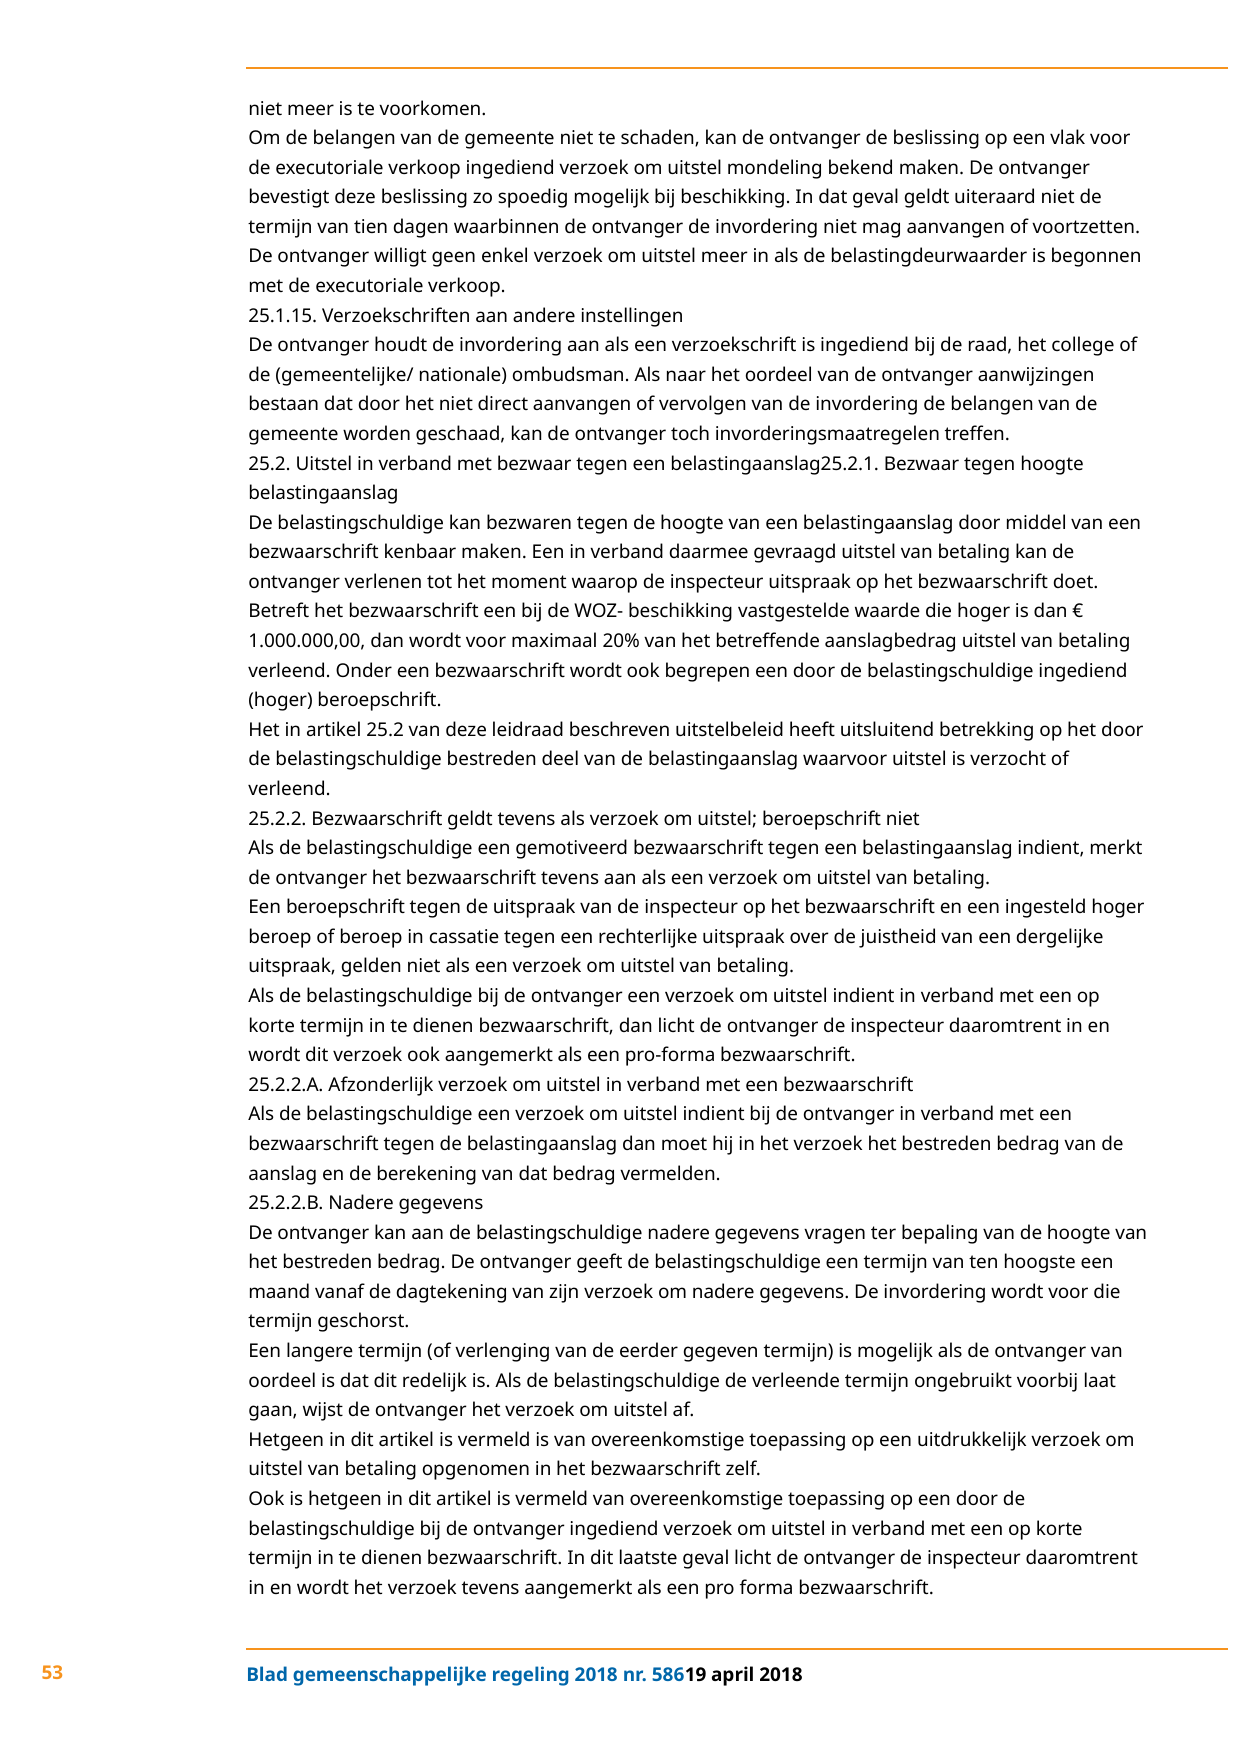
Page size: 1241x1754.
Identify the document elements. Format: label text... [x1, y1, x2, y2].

text De ontvanger kan aan de belastingschuldige nadere gegevens vragen ter bepaling van de hoogte van het bestreden bedrag. De ontvanger geeft de belastingschuldige een termijn van ten hoogste een maand vanaf de dagtekening van zijn verzoek om nadere gegevens. De invordering wordt voor die termijn geschorst. [248, 1219, 1152, 1333]
text Hetgeen in dit artikel is vermeld is van overeenkomstige toepassing op een uitdrukkelijk verzoek om uitstel van betaling opgenomen in het bezwaarschrift zelf. [248, 1426, 1152, 1481]
text Als de belastingschuldige bij de ontvanger een verzoek om uitstel indient in verband met een op korte termijn in te dienen bezwaarschrift, dan licht de ontvanger de inspecteur daaromtrent in en wordt dit verzoek ook aangemerkt als een pro-forma bezwaarschrift. [248, 982, 1152, 1067]
text 25.2.2.A. Afzonderlijk verzoek om uitstel in verband met een bezwaarschrift [248, 1071, 1152, 1097]
text Ook is hetgeen in dit artikel is vermeld van overeenkomstige toepassing op een door de belastingschuldige bij de ontvanger ingediend verzoek om uitstel in verband met een op korte termijn in te dienen bezwaarschrift. In dit laatste geval licht de ontvanger de inspecteur daaromtrent in en wordt het verzoek tevens aangemerkt als een pro forma bezwaarschrift. [248, 1485, 1152, 1600]
text De ontvanger houdt de invordering aan als een verzoekschrift is ingediend bij de raad, het college of de (gemeentelijke/ nationale) ombudsman. Als naar het oordeel van de ontvanger aanwijzingen bestaan dat door het niet direct aanvangen of vervolgen van de invordering de belangen van de gemeente worden geschaad, kan de ontvanger toch invorderingsmaatregelen treffen. [248, 331, 1152, 446]
text Het in artikel 25.2 van deze leidraad beschreven uitstelbeleid heeft uitsluitend betrekking op het door de belastingschuldige bestreden deel van de belastingaanslag waarvoor uitstel is verzocht of verleend. [248, 716, 1152, 801]
text Een langere termijn (of verlenging van de eerder gegeven termijn) is mogelijk als de ontvanger van oordeel is dat dit redelijk is. Als de belastingschuldige de verleende termijn ongebruikt voorbij laat gaan, wijst de ontvanger het verzoek om uitstel af. [248, 1337, 1152, 1422]
text Als de belastingschuldige een verzoek om uitstel indient bij de ontvanger in verband met een bezwaarschrift tegen de belastingaanslag dan moet hij in het verzoek het bestreden bedrag van de aanslag en de berekening van dat bedrag vermelden. [248, 1101, 1152, 1186]
text De ontvanger willigt geen enkel verzoek om uitstel meer in als de belastingdeurwaarder is begonnen met de executoriale verkoop. [248, 243, 1152, 298]
text 25.1.15. Verzoekschriften aan andere instellingen [248, 302, 1152, 328]
text niet meer is te voorkomen. [248, 95, 1152, 121]
text 25.2.2.B. Nadere gegevens [248, 1189, 1152, 1215]
text De belastingschuldige kan bezwaren tegen de hoogte van een belastingaanslag door middel van een bezwaarschrift kenbaar maken. Een in verband daarmee gevraagd uitstel van betaling kan de ontvanger verlenen tot het moment waarop de inspecteur uitspraak op het bezwaarschrift doet. Betreft het bezwaarschrift een bij de WOZ- beschikking vastgestelde waarde die hoger is dan € 1.000.000,00, dan wordt voor maximaal 20% van het betreffende aanslagbedrag uitstel van betaling verleend. Onder een bezwaarschrift wordt ook begrepen een door de belastingschuldige ingediend (hoger) beroepschrift. [248, 509, 1152, 712]
picture [41, 47, 231, 172]
text Als de belastingschuldige een gemotiveerd bezwaarschrift tegen een belastingaanslag indient, merkt de ontvanger het bezwaarschrift tevens aan als een verzoek om uitstel van betaling. [248, 834, 1152, 890]
text Een beroepschrift tegen de uitspraak van de inspecteur op het bezwaarschrift en een ingesteld hoger beroep of beroep in cassatie tegen een rechterlijke uitspraak over de juistheid van een dergelijke uitspraak, gelden niet als een verzoek om uitstel van betaling. [248, 893, 1152, 978]
text 25.2. Uitstel in verband met bezwaar tegen een belastingaanslag25.2.1. Bezwaar tegen hoogte belastingaanslag [248, 450, 1152, 505]
text 25.2.2. Bezwaarschrift geldt tevens als verzoek om uitstel; beroepschrift niet [248, 805, 1152, 831]
text Om de belangen van de gemeente niet te schaden, kan de ontvanger de beslissing op een vlak voor de executoriale verkoop ingediend verzoek om uitstel mondeling bekend maken. De ontvanger bevestigt deze beslissing zo spoedig mogelijk bij beschikking. In dat geval geldt uiteraard niet de termijn van tien dagen waarbinnen de ontvanger de invordering niet mag aanvangen of voortzetten. [248, 124, 1152, 239]
